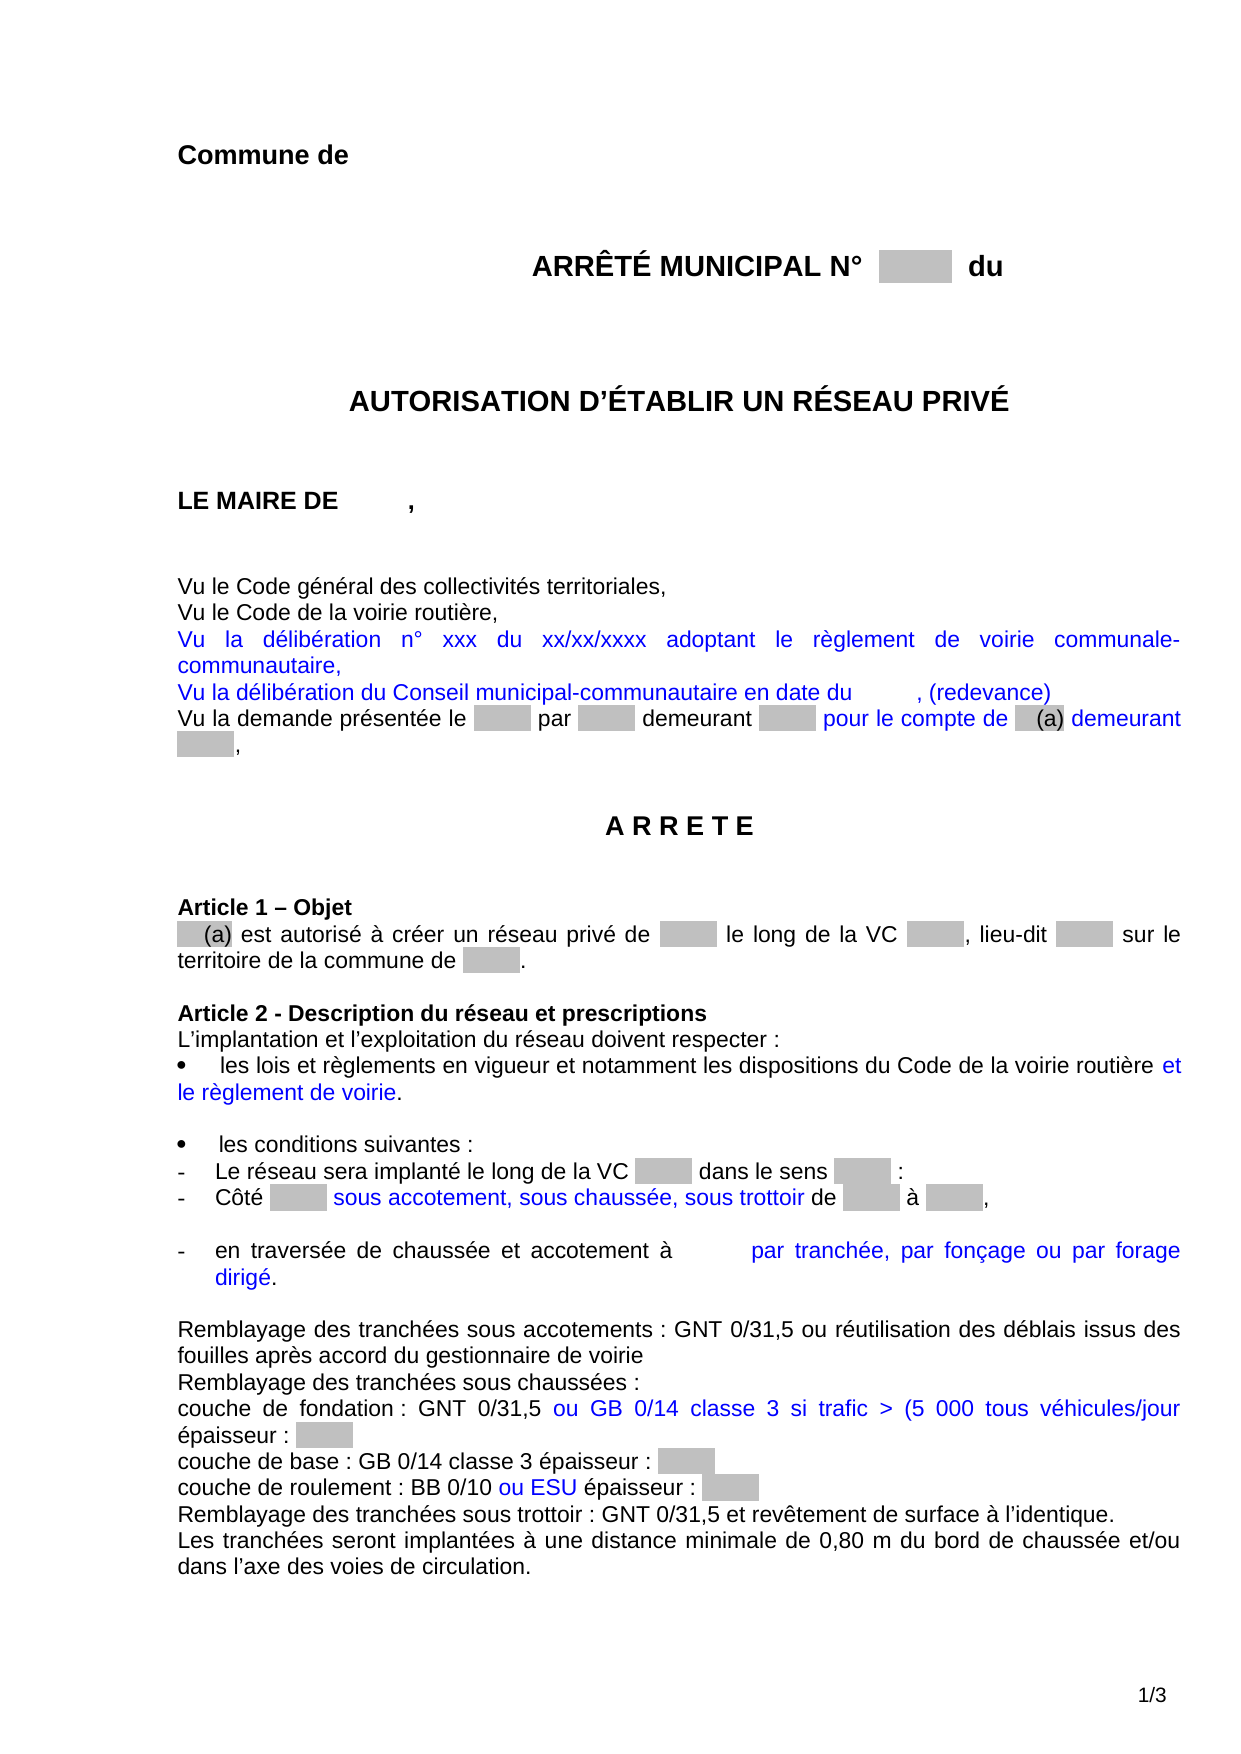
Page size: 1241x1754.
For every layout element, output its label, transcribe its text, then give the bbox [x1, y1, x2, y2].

text AUTORISATION D’ÉTABLIR UN RÉSEAU PRIVÉ [177, 384, 1181, 417]
subtitle A R R E T E [177, 810, 1181, 841]
text Article 1 – Objet [177, 894, 1181, 921]
list Côté sous accotement, sous chaussée, sous trottoir de à , [177, 1184, 1181, 1211]
text Vu la délibération du Conseil municipal-communautaire en date du , (redevance) [177, 678, 1181, 705]
text Article 2 - Description du réseau et prescriptions [177, 999, 1181, 1026]
text L’implantation et l’exploitation du réseau doivent respecter : [177, 1026, 1181, 1052]
text Remblayage des tranchées sous chaussées : [177, 1369, 1181, 1395]
text Remblayage des tranchées sous trottoir : GNT 0/31,5 et revêtement de surface à l’identique. [177, 1501, 1181, 1527]
text Vu la demande présentée le par demeurant pour le compte de (a) demeurant , [177, 705, 1181, 757]
text  les lois et règlements en vigueur et notamment les dispositions du Code de la voirie routière et le règlement de voirie. [177, 1052, 1181, 1105]
text Les tranchées seront implantées à une distance minimale de 0,80 m du bord de chaussée et/ou dans l’axe des voies de circulation. [177, 1527, 1181, 1580]
text couche de fondation : GNT 0/31,5 ou GB 0/14 classe 3 si trafic > (5 000 tous véhicules/jour épaisseur : [177, 1395, 1181, 1448]
text  les conditions suivantes : [177, 1131, 1181, 1158]
text (a) est autorisé à créer un réseau privé de le long de la VC , lieu-dit sur le territoire de la commune de . [177, 921, 1181, 973]
text Remblayage des tranchées sous accotements : GNT 0/31,5 ou réutilisation des déblais issus des fouilles après accord du gestionnaire de voirie [177, 1316, 1181, 1369]
list en traversée de chaussée et accotement à par tranchée, par fonçage ou par forage dirigé. [177, 1237, 1181, 1290]
text Vu le Code général des collectivités territoriales, [177, 573, 1181, 599]
list Le réseau sera implanté le long de la VC dans le sens : [177, 1158, 1181, 1184]
text Vu la délibération n° xxx du xx/xx/xxxx adoptant le règlement de voirie communale-communautaire, [177, 626, 1181, 678]
subtitle Commune de [177, 139, 1181, 170]
subtitle LE MAIRE DE , [177, 484, 1181, 516]
text Vu le Code de la voirie routière, [177, 599, 1181, 626]
text couche de base : GB 0/14 classe 3 épaisseur : [177, 1448, 1181, 1474]
subtitle ARRÊTÉ MUNICIPAL N° du [443, 249, 1181, 283]
text couche de roulement : BB 0/10 ou ESU épaisseur : [177, 1474, 1181, 1501]
